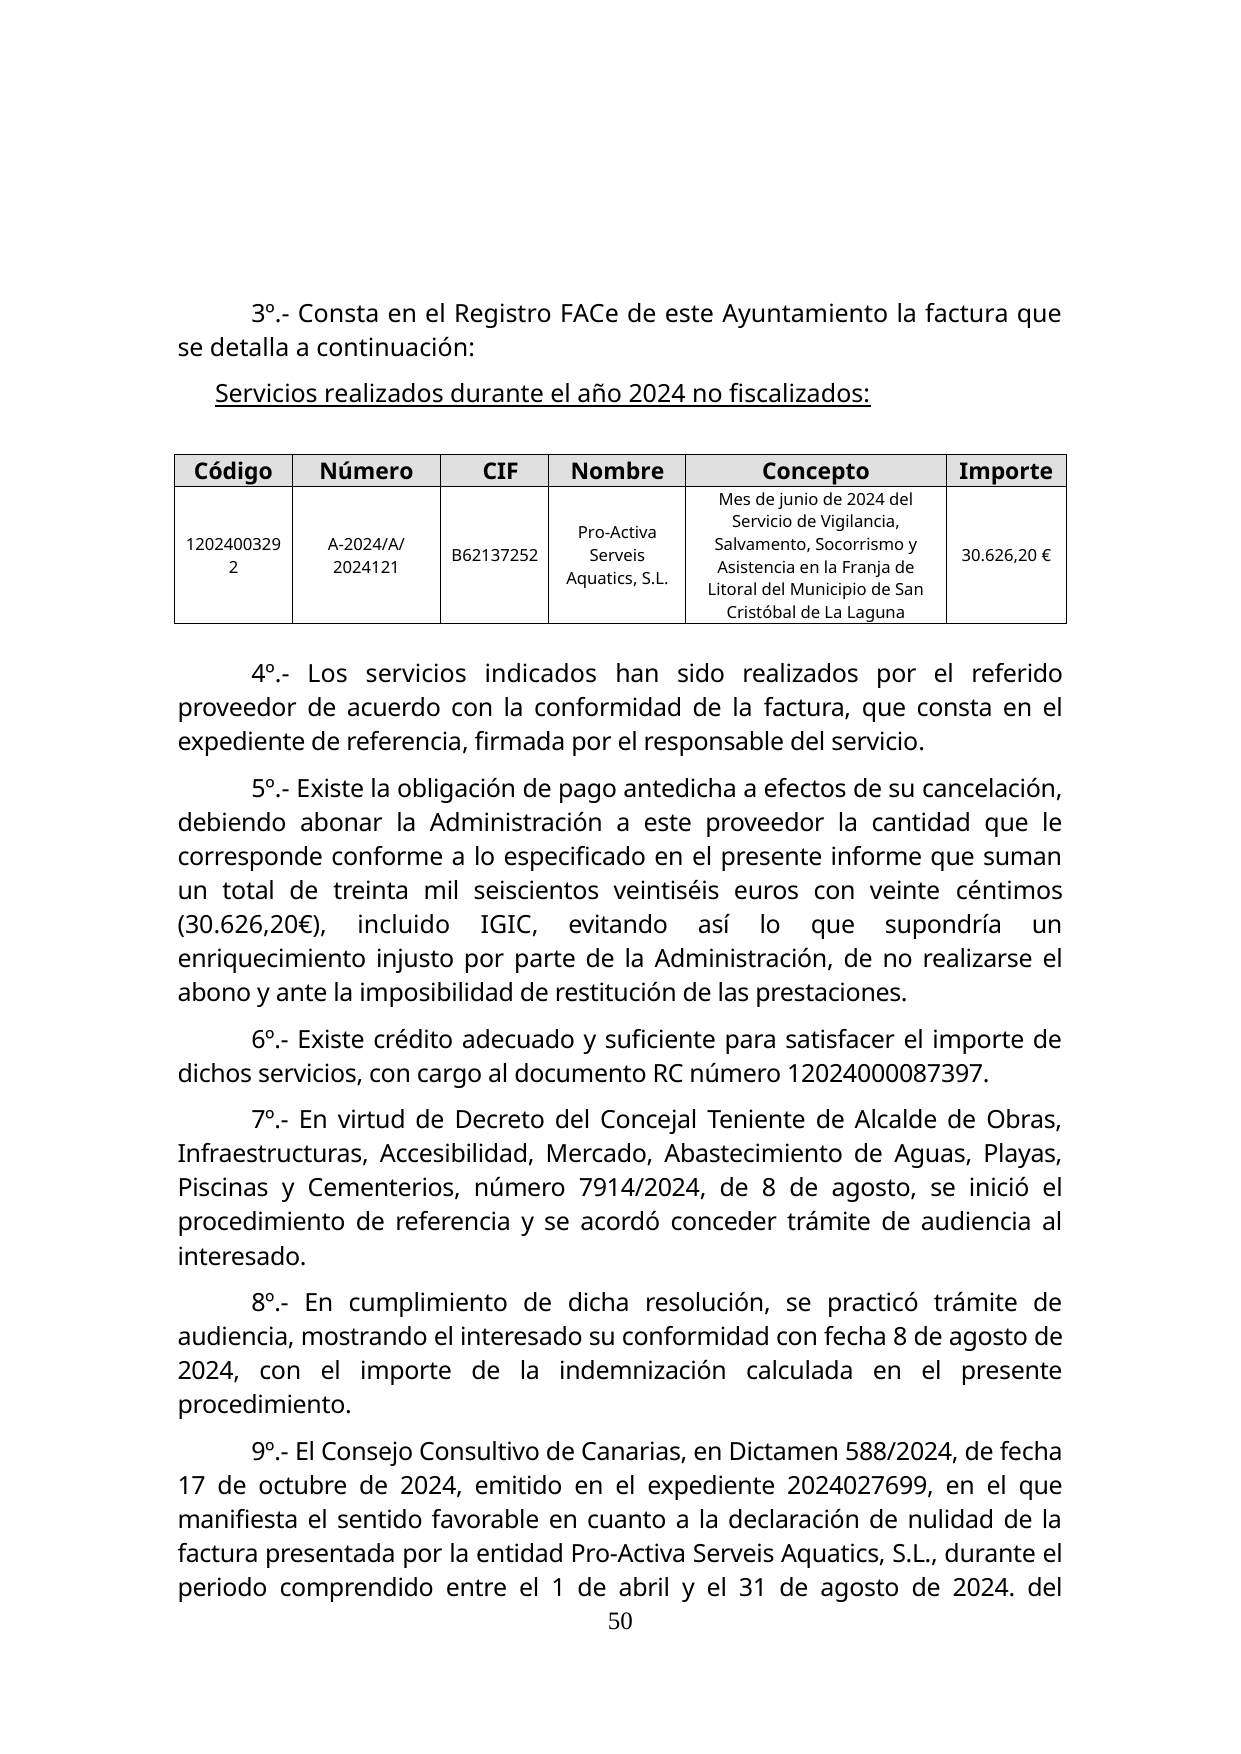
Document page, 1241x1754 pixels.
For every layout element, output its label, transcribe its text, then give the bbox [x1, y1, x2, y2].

table_cell B62137252 [441, 487, 548, 623]
table_header Concepto [686, 455, 946, 486]
text 4º.- Los servicios indicados han sido realizados por el referido proveedor de acuerdo con la conformidad de la factura, que consta en el expediente de referencia, firmada por el responsable del servicio. [177, 656, 1063, 758]
table_cell A-2024/A/2024121 [293, 487, 440, 623]
table_cell Pro-Activa Serveis Aquatics, S.L. [549, 487, 685, 623]
text 7º.- En virtud de Decreto del Concejal Teniente de Alcalde de Obras, Infraestructuras, Accesibilidad, Mercado, Abastecimiento de Aguas, Playas, Piscinas y Cementerios, número 7914/2024, de 8 de agosto, se inició el procedimiento de referencia y se acordó conceder trámite de audiencia al interesado. [177, 1102, 1063, 1272]
table_header Código [175, 455, 292, 486]
table_header Número [293, 455, 440, 486]
table_header CIF [441, 455, 548, 486]
text 5º.- Existe la obligación de pago antedicha a efectos de su cancelación, debiendo abonar la Administración a este proveedor la cantidad que le corresponde conforme a lo especificado en el presente informe que suman un total de treinta mil seiscientos veintiséis euros con veinte céntimos (30.626,20€), incluido IGIC, evitando así lo que supondría un enriquecimiento injusto por parte de la Administración, de no realizarse el abono y ante la imposibilidad de restitución de las prestaciones. [177, 770, 1063, 1009]
text 6º.- Existe crédito adecuado y suficiente para satisfacer el importe de dichos servicios, con cargo al documento RC número 12024000087397. [177, 1021, 1063, 1089]
text 3º.- Consta en el Registro FACe de este Ayuntamiento la factura que se detalla a continuación: [177, 295, 1063, 363]
table_cell 12024003292 [175, 487, 292, 623]
text 9º.- El Consejo Consultivo de Canarias, en Dictamen 588/2024, de fecha 17 de octubre de 2024, emitido en el expediente 2024027699, en el que manifiesta el sentido favorable en cuanto a la declaración de nulidad de la factura presentada por la entidad Pro-Activa Serveis Aquatics, S.L., durante el periodo comprendido entre el 1 de abril y el 31 de agosto de 2024. del [177, 1433, 1063, 1604]
table_header Nombre [549, 455, 685, 486]
table_header Importe [947, 455, 1066, 486]
text Servicios realizados durante el año 2024 no fiscalizados: [215, 376, 1063, 410]
table_cell Mes de junio de 2024 del Servicio de Vigilancia, Salvamento, Socorrismo y Asistencia en la Franja de Litoral del Municipio de San Cristóbal de La Laguna [686, 487, 946, 623]
table_cell 30.626,20 € [947, 487, 1066, 623]
text 8º.- En cumplimiento de dicha resolución, se practicó trámite de audiencia, mostrando el interesado su conformidad con fecha 8 de agosto de 2024, con el importe de la indemnización calculada en el presente procedimiento. [177, 1285, 1063, 1421]
